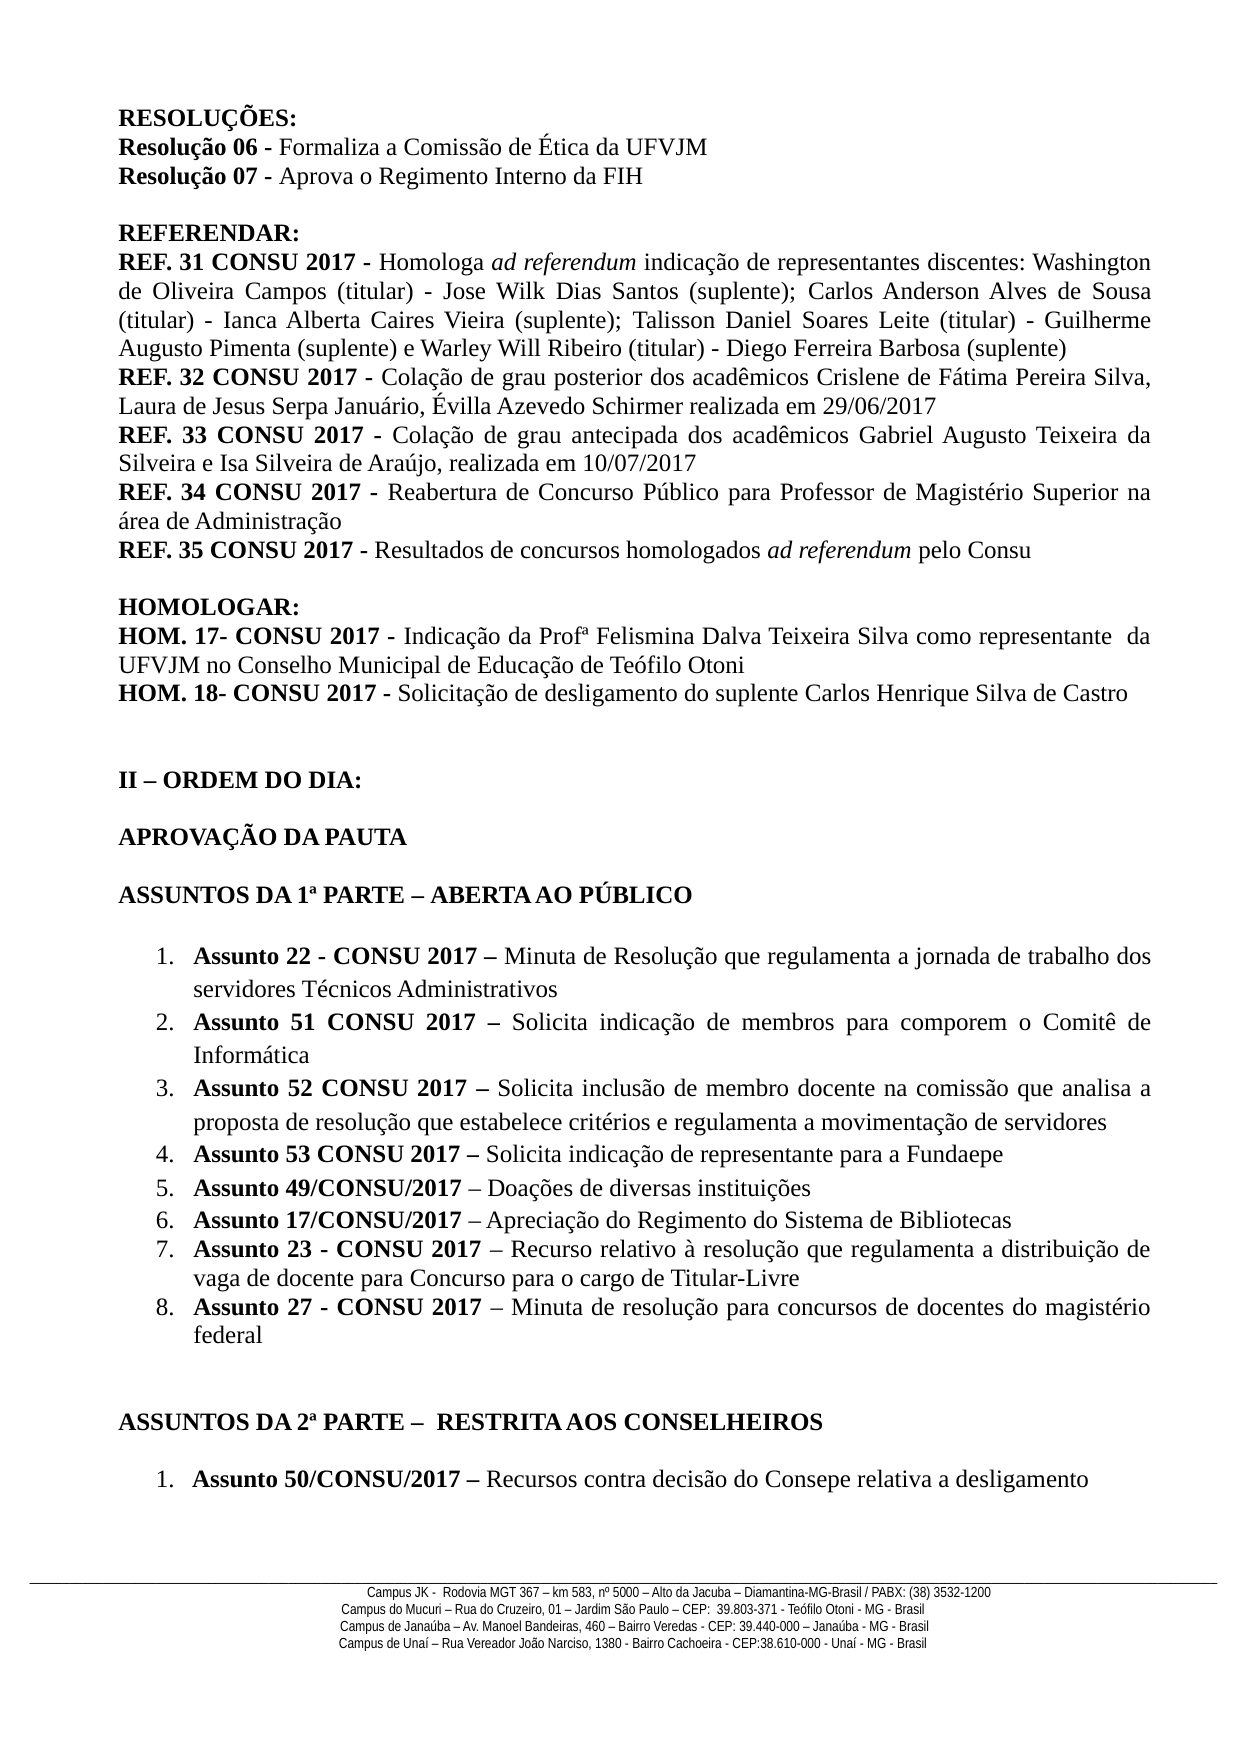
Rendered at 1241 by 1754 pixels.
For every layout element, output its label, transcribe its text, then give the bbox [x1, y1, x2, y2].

list Assunto 52 CONSU 2017 – Solicita inclusão de membro docente na comissão que analisa a proposta de resolução que estabelece critérios e regulamenta a movimentação de servidores [156, 1073, 1152, 1135]
text REF. 31 CONSU 2017 - Homologa ad referendum indicação de representantes discentes: Washington de Oliveira Campos (titular) - Jose Wilk Dias Santos (suplente); Carlos Anderson Alves de Sousa (titular) - Ianca Alberta Caires Vieira (suplente); Talisson Daniel Soares Leite (titular) - Guilherme Augusto Pimenta (suplente) e Warley Will Ribeiro (titular) - Diego Ferreira Barbosa (suplente) [118, 247, 1152, 362]
list Assunto 53 CONSU 2017 – Solicita indicação de representante para a Fundaepe [156, 1139, 1152, 1168]
text REFERENDAR: [118, 218, 1152, 247]
text RESOLUÇÕES: [118, 103, 1152, 132]
text Aprovação da pauta [118, 822, 1152, 851]
text REF. 34 CONSU 2017 - Reabertura de Concurso Público para Professor de Magistério Superior na área de Administração [118, 477, 1152, 535]
list Assunto 50/CONSU/2017 – Recursos contra decisão do Consepe relativa a desligamento [156, 1464, 1152, 1493]
text Resolução 07 - Aprova o Regimento Interno da FIH [118, 161, 1152, 190]
list Assunto 49/CONSU/2017 – Doações de diversas instituições [156, 1173, 1152, 1201]
text HOM. 17- CONSU 2017 - Indicação da Profª Felismina Dalva Teixeira Silva como representante da UFVJM no Conselho Municipal de Educação de Teófilo Otoni [118, 621, 1152, 678]
text REF. 33 CONSU 2017 - Colação de grau antecipada dos acadêmicos Gabriel Augusto Teixeira da Silveira e Isa Silveira de Araújo, realizada em 10/07/2017 [118, 420, 1152, 477]
text ASSUNTOS DA 1ª PARTE – ABERTA AO PÚBLICO [118, 880, 1152, 908]
list Assunto 51 CONSU 2017 – Solicita indicação de membros para comporem o Comitê de Informática [156, 1007, 1152, 1069]
text HOM. 18- CONSU 2017 - Solicitação de desligamento do suplente Carlos Henrique Silva de Castro [118, 678, 1152, 707]
list Assunto 27 - CONSU 2017 – Minuta de resolução para concursos de docentes do magistério federal [156, 1292, 1152, 1349]
list Assunto 23 - CONSU 2017 – Recurso relativo à resolução que regulamenta a distribuição de vaga de docente para Concurso para o cargo de Titular-Livre [156, 1234, 1152, 1292]
text ASSUNTOS DA 2ª PARTE – RESTRITA AOS CONSELHEIROS [118, 1407, 1152, 1436]
list Assunto 17/CONSU/2017 – Apreciação do Regimento do Sistema de Bibliotecas [156, 1206, 1152, 1234]
text HOMOLOGAR: [118, 592, 1152, 621]
list Assunto 22 - CONSU 2017 – Minuta de Resolução que regulamenta a jornada de trabalho dos servidores Técnicos Administrativos [156, 941, 1152, 1003]
text REF. 32 CONSU 2017 - Colação de grau posterior dos acadêmicos Crislene de Fátima Pereira Silva, Laura de Jesus Serpa Januário, Évilla Azevedo Schirmer realizada em 29/06/2017 [118, 362, 1152, 420]
text II – ORDEM DO DIA: [118, 765, 1152, 793]
text Resolução 06 - Formaliza a Comissão de Ética da UFVJM [118, 132, 1152, 161]
text REF. 35 CONSU 2017 - Resultados de concursos homologados ad referendum pelo Consu [118, 535, 1152, 563]
